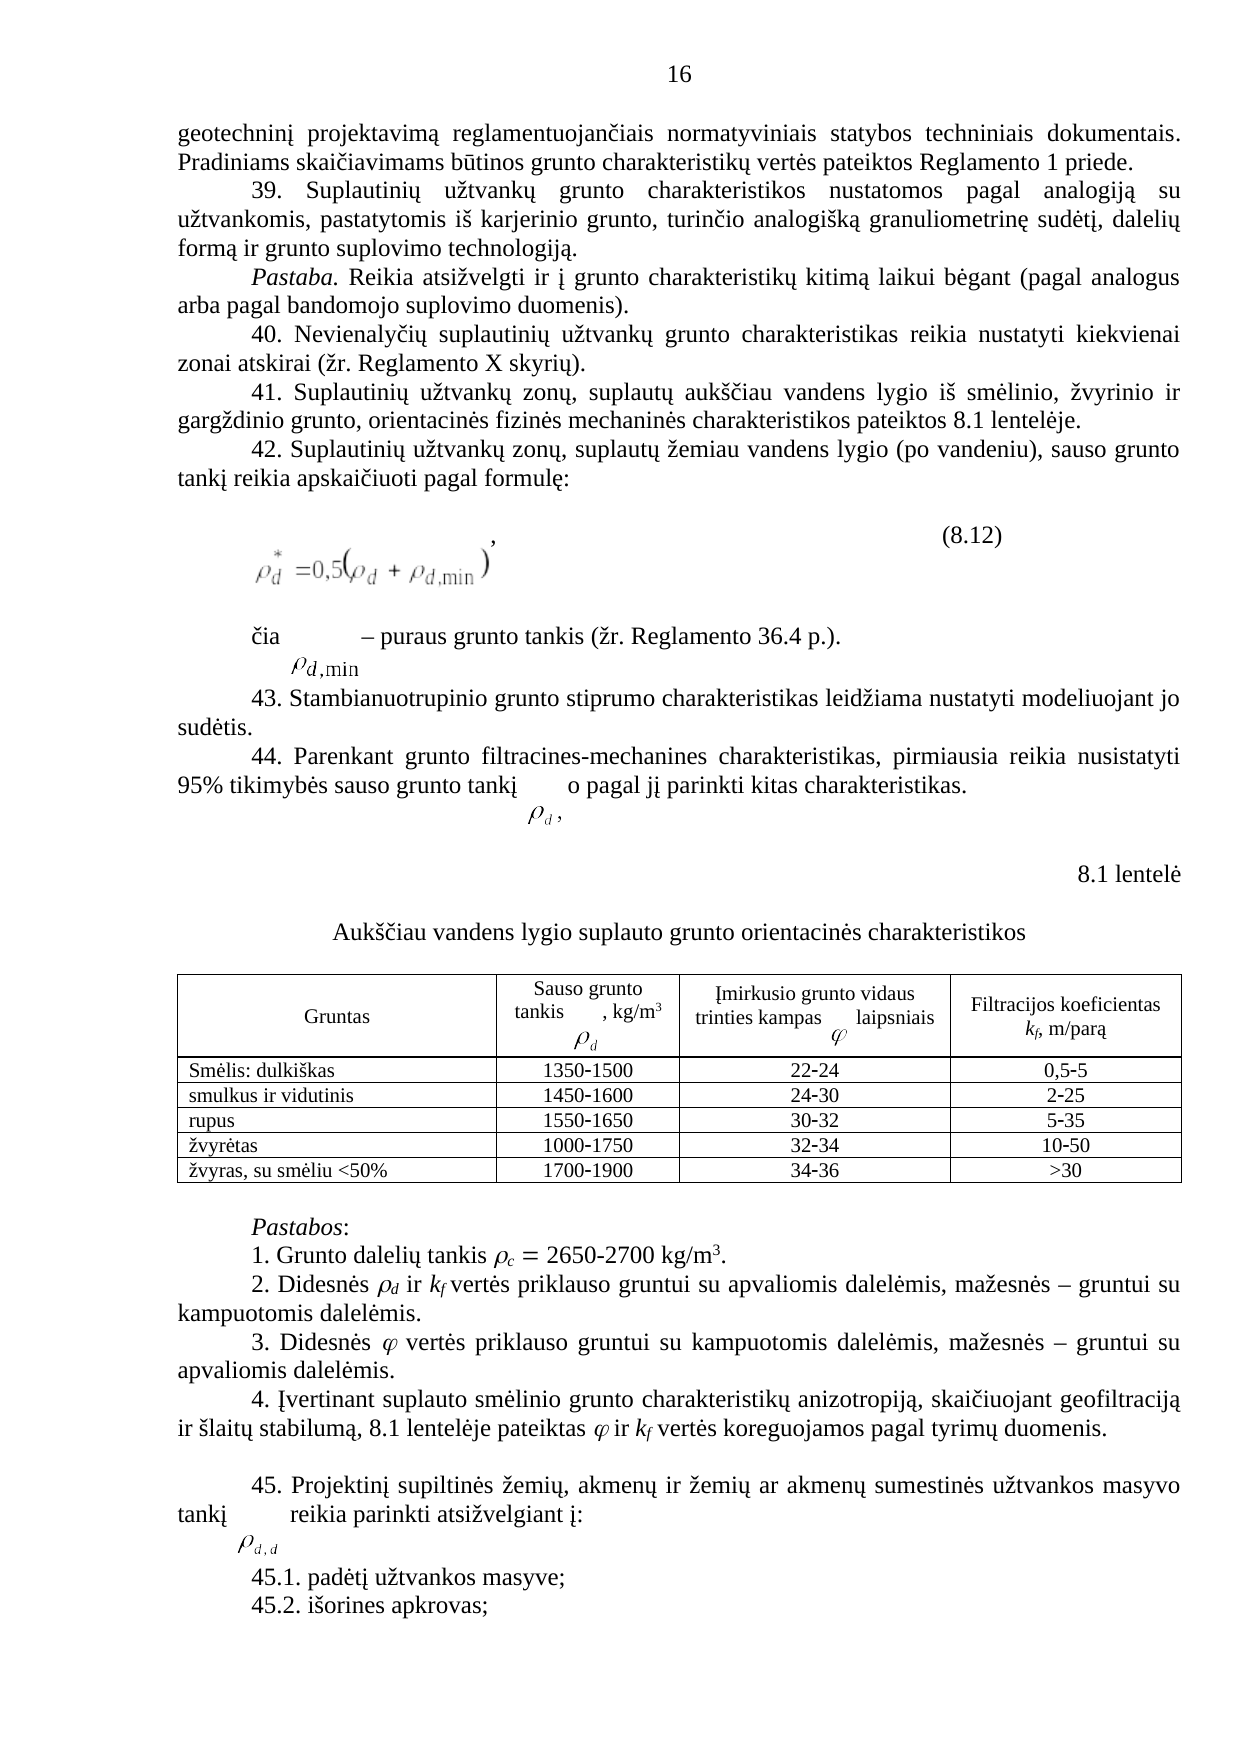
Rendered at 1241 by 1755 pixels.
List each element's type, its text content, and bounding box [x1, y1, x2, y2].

table_cell Smėlis: dulkiškas [178, 1058, 496, 1082]
table_cell rupus [178, 1108, 496, 1132]
table_cell žvyras, su smėliu <50% [178, 1158, 496, 1182]
table_cell 1050 [951, 1133, 1181, 1157]
table_header Filtracijos koeficientas kf, m/parą [951, 975, 1181, 1056]
text 2. Didesnės d ir kf vertės priklauso gruntui su apvaliomis dalelėmis, mažesnės – gruntui su kampuotomis dalelėmis. [177, 1269, 1181, 1327]
table_cell 3436 [680, 1158, 950, 1182]
table_cell žvyrėtas [178, 1133, 496, 1157]
table_cell 13501500 [497, 1058, 679, 1082]
text Pastaba. Reikia atsižvelgti ir į grunto charakteristikų kitimą laikui bėgant (pagal analogus arba pagal bandomojo suplovimo duomenis). [177, 262, 1181, 319]
text Pastabos: [177, 1212, 1181, 1241]
table_header Gruntas [178, 975, 496, 1056]
table_cell >30 [951, 1158, 1181, 1182]
table_cell 2224 [680, 1058, 950, 1082]
table_cell 0,55 [951, 1058, 1181, 1082]
table_header Įmirkusio grunto vidaus trinties kampas laipsniais [680, 975, 950, 1056]
table_cell 535 [951, 1108, 1181, 1132]
text geotechninį projektavimą reglamentuojančiais normatyviniais statybos techniniais dokumentais. Pradiniams skaičiavimams būtinos grunto charakteristikų vertės pateiktos Reglamento 1 priede. [177, 118, 1181, 176]
text 44. Parenkant grunto filtracines-mechanines charakteristikas, pirmiausia reikia nusistatyti 95% tikimybės sauso grunto tankį o pagal jį parinkti kitas charakteristikas. [177, 741, 1181, 831]
text 3. Didesnės  vertės priklauso gruntui su kampuotomis dalelėmis, mažesnės – gruntui su apvaliomis dalelėmis. [177, 1327, 1181, 1384]
text 45.1. padėtį užtvankos masyve; [177, 1562, 1181, 1590]
table_cell 14501600 [497, 1083, 679, 1107]
table_cell 3032 [680, 1108, 950, 1132]
table_cell 17001900 [497, 1158, 679, 1182]
text 1. Grunto dalelių tankis c  2650-2700 kg/m3. [177, 1241, 1181, 1269]
table_header Sauso grunto tankis , kg/m3 [497, 975, 679, 1056]
text 41. Suplautinių užtvankų zonų, suplautų aukščiau vandens lygio iš smėlinio, žvyrinio ir gargždinio grunto, orientacinės fizinės mechaninės charakteristikos pateiktos 8.1 lentelėje. [177, 377, 1181, 434]
table_cell 3234 [680, 1133, 950, 1157]
table_cell 10001750 [497, 1133, 679, 1157]
table_cell 15501650 [497, 1108, 679, 1132]
text 4. Įvertinant suplauto smėlinio grunto charakteristikų anizotropiją, skaičiuojant geofiltraciją ir šlaitų stabilumą, 8.1 lentelėje pateiktas  ir kf vertės koreguojamos pagal tyrimų duomenis. [177, 1384, 1181, 1442]
text 45.2. išorines apkrovas; [177, 1590, 1181, 1619]
table_cell smulkus ir vidutinis [178, 1083, 496, 1107]
text 39. Suplautinių užtvankų grunto charakteristikos nustatomos pagal analogiją su užtvankomis, pastatytomis iš karjerinio grunto, turinčio analogišką granuliometrinę sudėtį, dalelių formą ir grunto suplovimo technologiją. [177, 176, 1181, 262]
table_cell 225 [951, 1083, 1181, 1107]
table_cell 2430 [680, 1083, 950, 1107]
text 40. Nevienalyčių suplautinių užtvankų grunto charakteristikas reikia nustatyti kiekvienai zonai atskirai (žr. Reglamento X skyrių). [177, 319, 1181, 377]
text Aukščiau vandens lygio suplauto grunto orientacinės charakteristikos [177, 917, 1181, 946]
text 8.1 lentelė [177, 859, 1181, 888]
text 42. Suplautinių užtvankų zonų, suplautų žemiau vandens lygio (po vandeniu), sauso grunto tankį reikia apskaičiuoti pagal formulę: [177, 434, 1181, 492]
text , (8.12) [177, 521, 1181, 592]
text čia – puraus grunto tankis (žr. Reglamento 36.4 p.). [177, 621, 1181, 683]
text 45. Projektinį supiltinės žemių, akmenų ir žemių ar akmenų sumestinės užtvankos masyvo tankį reikia parinkti atsižvelgiant į: [177, 1471, 1181, 1562]
text 43. Stambianuotrupinio grunto stiprumo charakteristikas leidžiama nustatyti modeliuojant jo sudėtis. [177, 683, 1181, 741]
